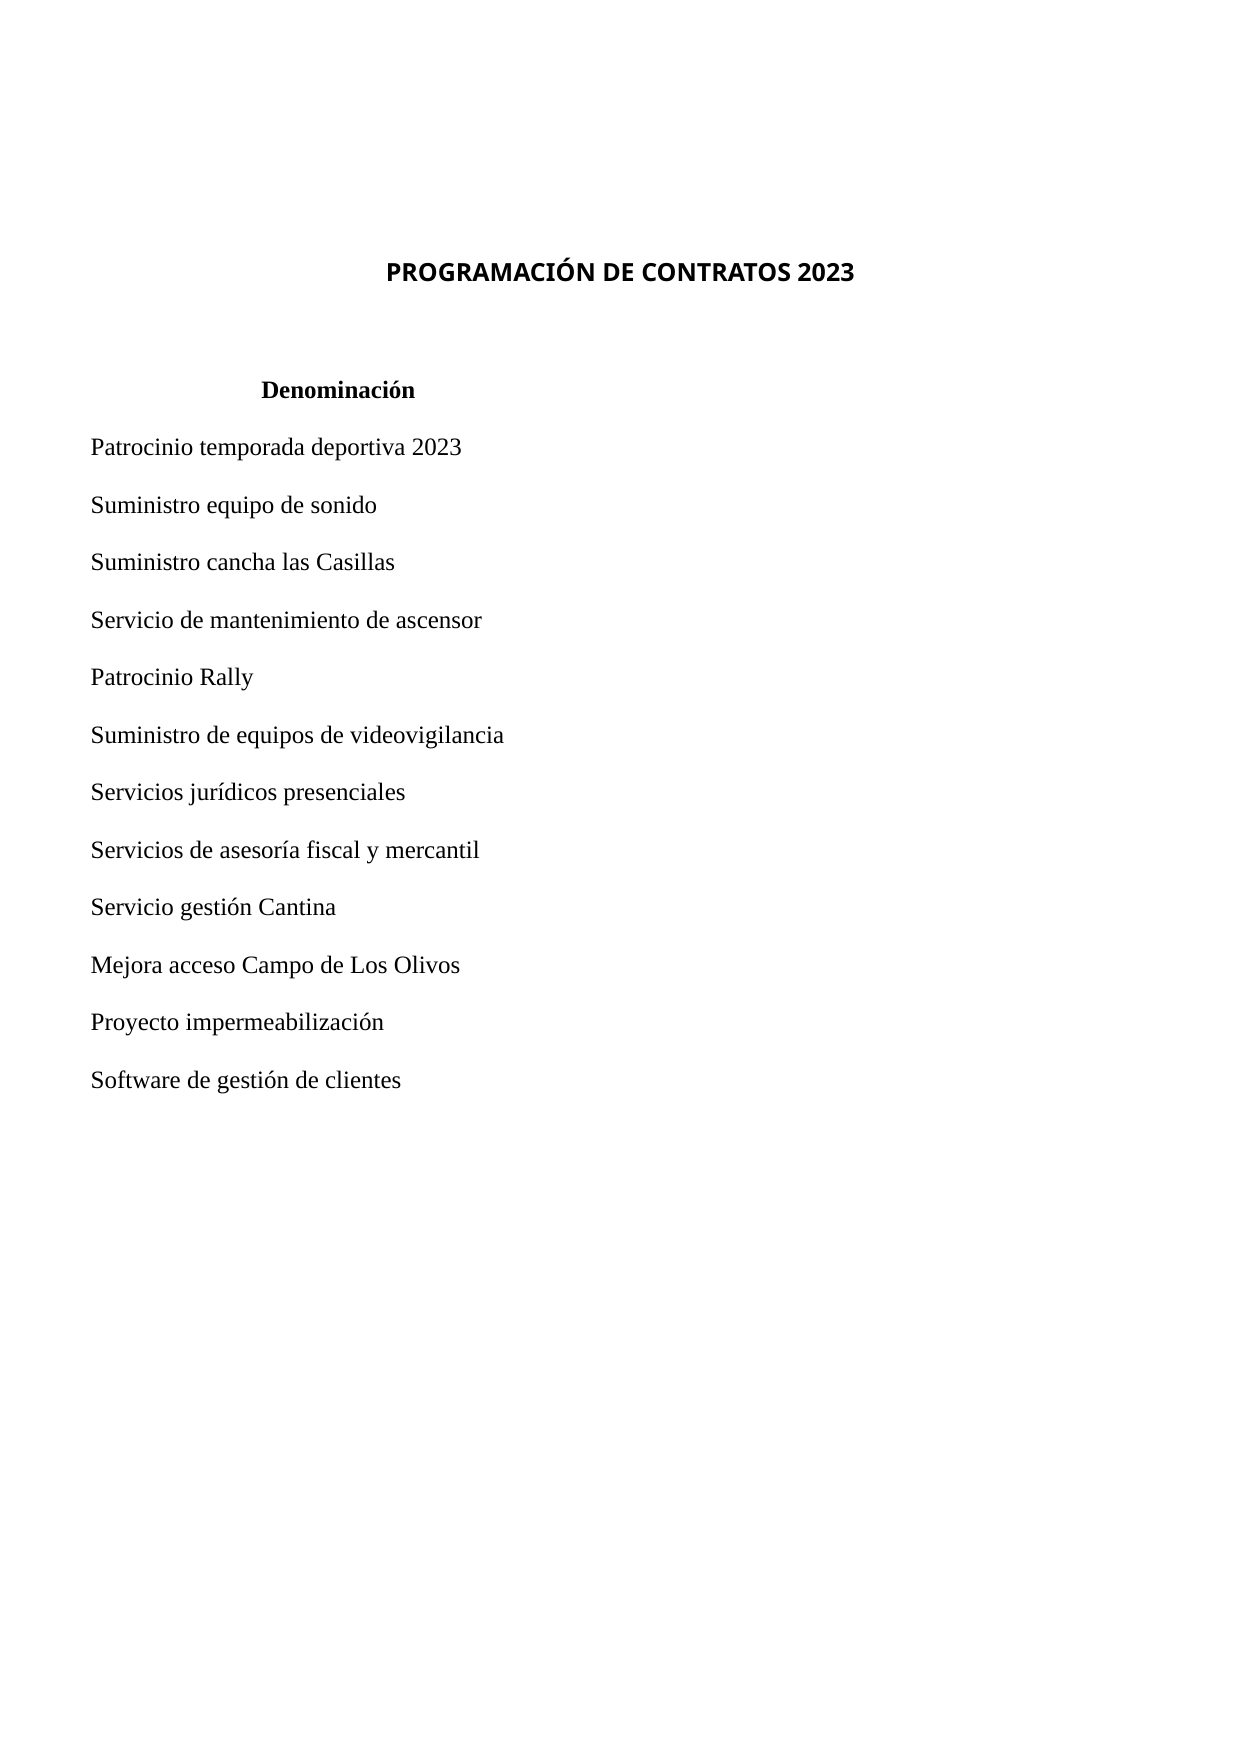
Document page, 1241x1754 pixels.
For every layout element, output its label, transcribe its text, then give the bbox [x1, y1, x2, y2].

table_cell Proyecto impermeabilización [90, 1007, 586, 1065]
table_cell Servicios de asesoría fiscal y mercantil [90, 835, 586, 892]
table_cell Servicios jurídicos presenciales [90, 777, 586, 835]
table_header Denominación [90, 375, 586, 432]
table_cell Patrocinio temporada deportiva 2023 [90, 432, 586, 490]
table_cell Mejora acceso Campo de Los Olivos [90, 950, 586, 1007]
table_cell Suministro cancha las Casillas [90, 547, 586, 605]
table_cell Patrocinio Rally [90, 662, 586, 720]
table_cell Software de gestión de clientes [90, 1065, 586, 1122]
table_cell Servicio gestión Cantina [90, 892, 586, 950]
table_cell Suministro de equipos de videovigilancia [90, 720, 586, 777]
table_cell Suministro equipo de sonido [90, 490, 586, 547]
table_cell Servicio de mantenimiento de ascensor [90, 605, 586, 662]
text PROGRAMACIÓN DE CONTRATOS 2023 [118, 254, 1122, 288]
